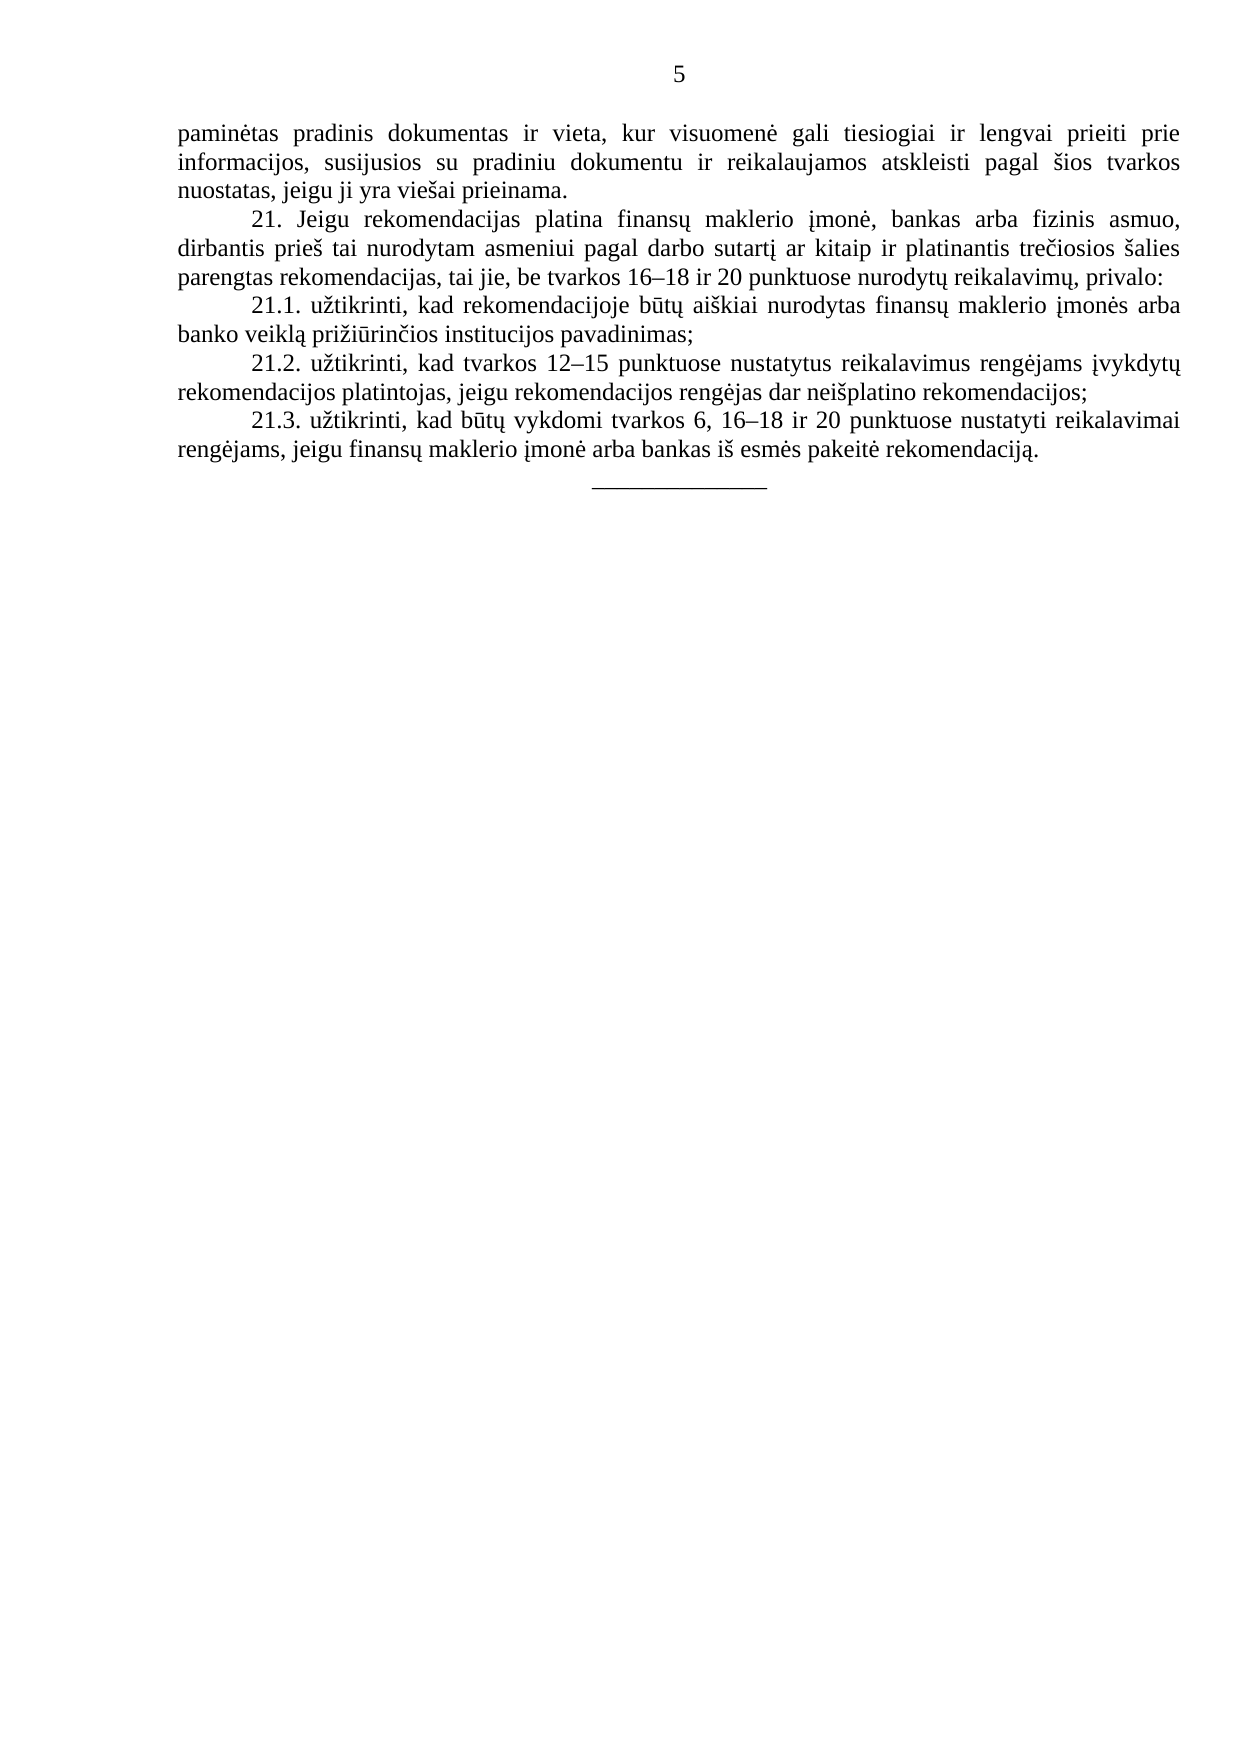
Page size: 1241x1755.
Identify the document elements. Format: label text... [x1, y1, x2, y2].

text 21.3. užtikrinti, kad būtų vykdomi tvarkos 6, 16–18 ir 20 punktuose nustatyti reikalavimai rengėjams, jeigu finansų maklerio įmonė arba bankas iš esmės pakeitė rekomendaciją. [177, 406, 1181, 463]
text paminėtas pradinis dokumentas ir vieta, kur visuomenė gali tiesiogiai ir lengvai prieiti prie informacijos, susijusios su pradiniu dokumentu ir reikalaujamos atskleisti pagal šios tvarkos nuostatas, jeigu ji yra viešai prieinama. [177, 118, 1181, 204]
text 21. Jeigu rekomendacijas platina finansų maklerio įmonė, bankas arba fizinis asmuo, dirbantis prieš tai nurodytam asmeniui pagal darbo sutartį ar kitaip ir platinantis trečiosios šalies parengtas rekomendacijas, tai jie, be tvarkos 16–18 ir 20 punktuose nurodytų reikalavimų, privalo: [177, 204, 1181, 291]
text 21.1. užtikrinti, kad rekomendacijoje būtų aiškiai nurodytas finansų maklerio įmonės arba banko veiklą prižiūrinčios institucijos pavadinimas; [177, 291, 1181, 348]
text 21.2. užtikrinti, kad tvarkos 12–15 punktuose nustatytus reikalavimus rengėjams įvykdytų rekomendacijos platintojas, jeigu rekomendacijos rengėjas dar neišplatino rekomendacijos; [177, 348, 1181, 406]
text ______________ [177, 463, 1181, 492]
